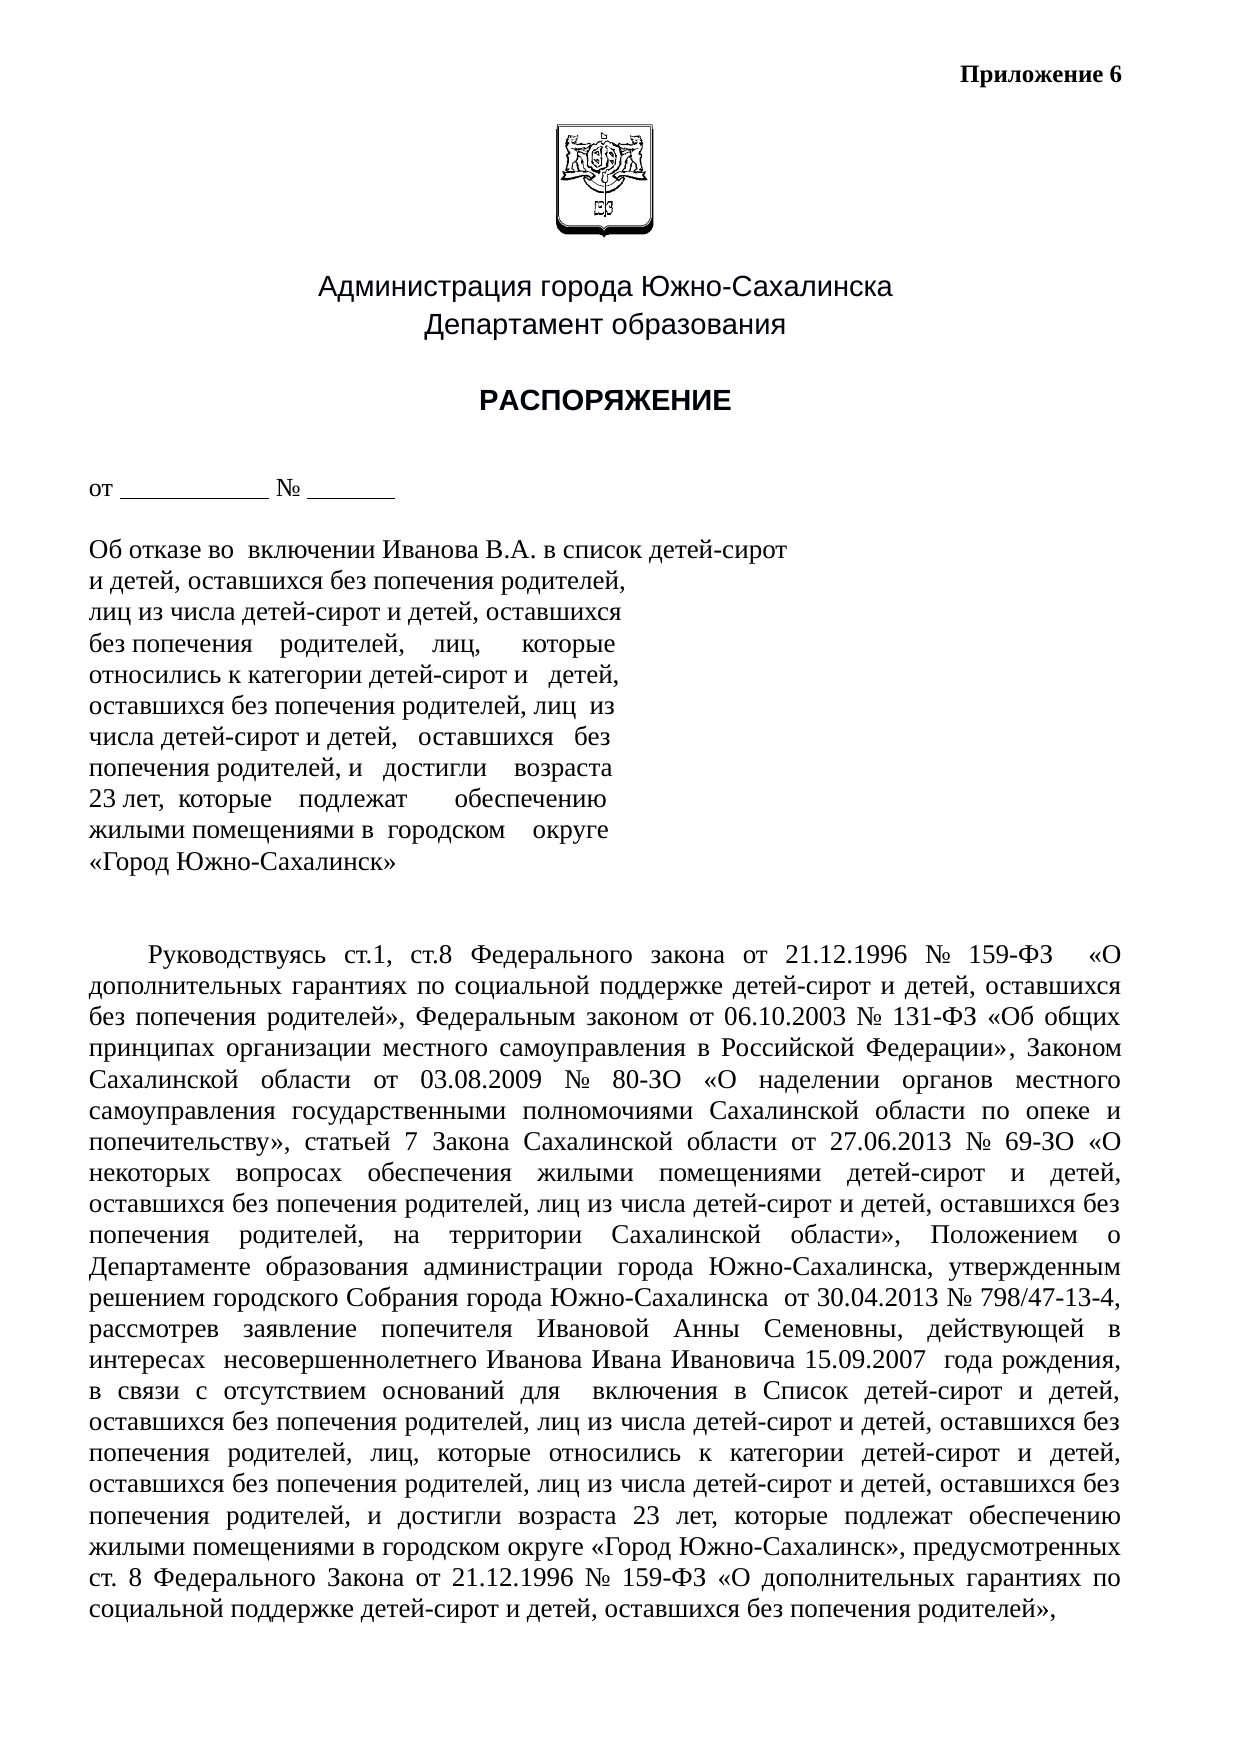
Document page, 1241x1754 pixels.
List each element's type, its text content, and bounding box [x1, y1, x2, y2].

text РАСПОРЯЖЕНИЕ [89, 383, 1122, 417]
text 23 лет, которые подлежат обеспечению [89, 782, 1122, 813]
text относились к категории детей-сирот и детей, [89, 658, 1122, 689]
text «Город Южно-Сахалинск» [89, 845, 1122, 876]
text жилыми помещениями в городском округе [89, 813, 1122, 845]
text оставшихся без попечения родителей, лиц из [89, 689, 1122, 720]
text от № [89, 472, 1122, 502]
text лиц из числа детей-сирот и детей, оставшихся [89, 596, 1122, 627]
text и детей, оставшихся без попечения родителей, [89, 564, 1122, 596]
text без попечения родителей, лиц, которые [89, 627, 1122, 658]
text попечения родителей, и достигли возраста [89, 751, 1122, 782]
text числа детей-сирот и детей, оставшихся без [89, 720, 1122, 751]
text Приложение 6 [89, 59, 1122, 88]
text Администрация города Южно-Сахалинска [89, 269, 1122, 302]
text Об отказе во включении Иванова В.А. в список детей-сирот [89, 533, 1122, 564]
text Департамент образования [89, 307, 1122, 341]
text Руководствуясь ст.1, ст.8 Федерального закона от 21.12.1996 № 159-ФЗ «О дополнительных гарантиях по социальной поддержке детей-сирот и детей, оставшихся без попечения родителей», Федеральным законом от 06.10.2003 № 131-ФЗ «Об общих принципах организации местного самоуправления в Российской Федерации», Законом Сахалинской области от 03.08.2009 № 80-ЗО «О наделении органов местного самоуправления государственными полномочиями Сахалинской области по опеке и попечительству», статьей 7 Закона Сахалинской области от 27.06.2013 № 69-ЗО «О некоторых вопросах обеспечения жилыми помещениями детей-сирот и детей, оставшихся без попечения родителей, лиц из числа детей-сирот и детей, оставшихся без попечения родителей, на территории Сахалинской области», Положением о Департаменте образования администрации города Южно-Сахалинска, утвержденным решением городского Собрания города Южно-Сахалинска от 30.04.2013 № 798/47-13-4, рассмотрев заявление попечителя Ивановой Анны Семеновны, действующей в интересах несовершеннолетнего Иванова Ивана Ивановича 15.09.2007 года рождения, в связи с отсутствием оснований для включения в Список детей-сирот и детей, оставшихся без попечения родителей, лиц из числа детей-сирот и детей, оставшихся без попечения родителей, лиц, которые относились к категории детей-сирот и детей, оставшихся без попечения родителей, лиц из числа детей-сирот и детей, оставшихся без попечения родителей, и достигли возраста 23 лет, которые подлежат обеспечению жилыми помещениями в городском округе «Город Южно-Сахалинск», предусмотренных ст. 8 Федерального Закона от 21.12.1996 № 159-ФЗ «О дополнительных гарантиях по социальной поддержке детей-сирот и детей, оставшихся без попечения родителей», [89, 938, 1122, 1623]
